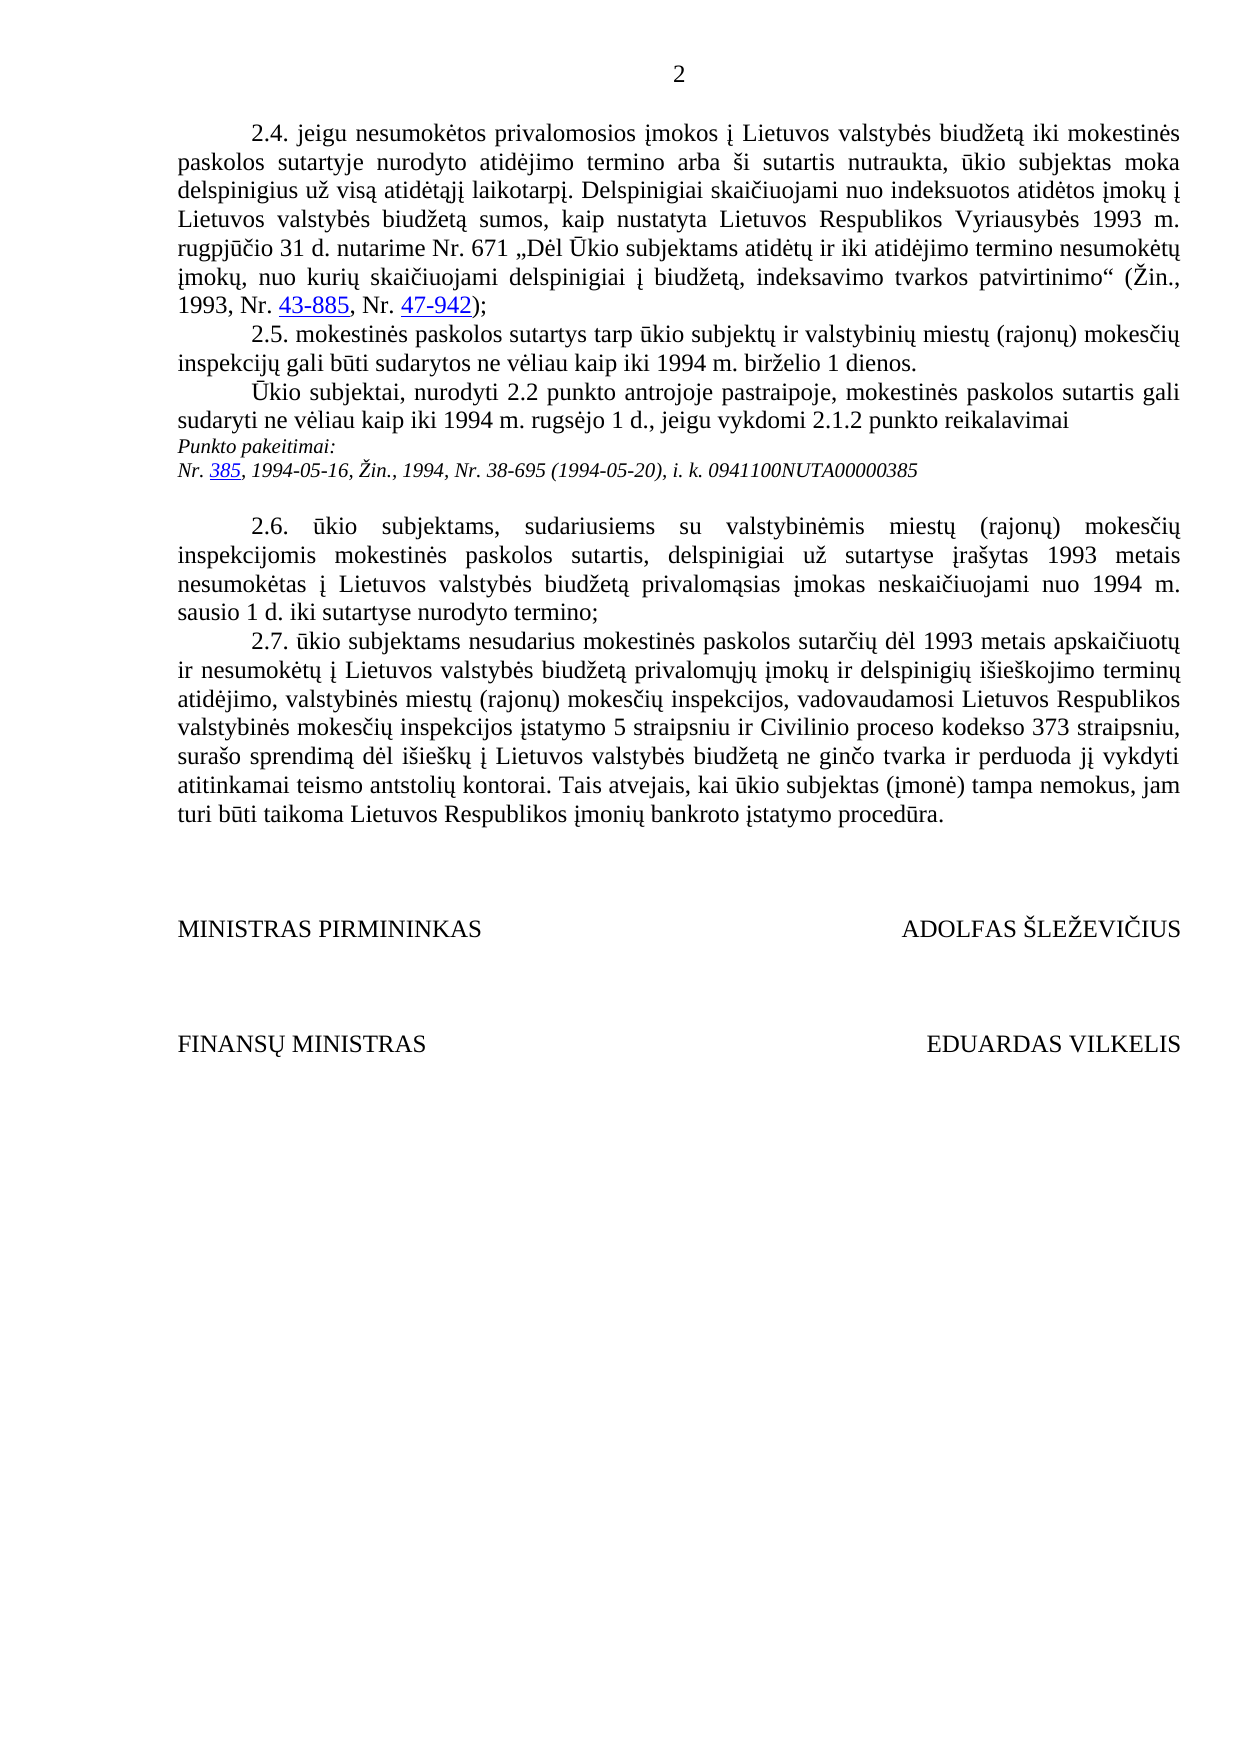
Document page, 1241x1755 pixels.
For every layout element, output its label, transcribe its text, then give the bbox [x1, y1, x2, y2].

text FINANSŲ MINISTRAS EDUARDAS VILKELIS [177, 1029, 1181, 1057]
text Ūkio subjektai, nurodyti 2.2 punkto antrojoje pastraipoje, mokestinės paskolos sutartis gali sudaryti ne vėliau kaip iki 1994 m. rugsėjo 1 d., jeigu vykdomi 2.1.2 punkto reikalavimai [177, 377, 1181, 434]
text 2.4. jeigu nesumokėtos privalomosios įmokos į Lietuvos valstybės biudžetą iki mokestinės paskolos sutartyje nurodyto atidėjimo termino arba ši sutartis nutraukta, ūkio subjektas moka delspinigius už visą atidėtąjį laikotarpį. Delspinigiai skaičiuojami nuo indeksuotos atidėtos įmokų į Lietuvos valstybės biudžetą sumos, kaip nustatyta Lietuvos Respublikos Vyriausybės 1993 m. rugpjūčio 31 d. nutarime Nr. 671 „Dėl Ūkio subjektams atidėtų ir iki atidėjimo termino nesumokėtų įmokų, nuo kurių skaičiuojami delspinigiai į biudžetą, indeksavimo tvarkos patvirtinimo“ (Žin., 1993, Nr. 43-885, Nr. 47-942); [177, 118, 1181, 319]
text 2.6. ūkio subjektams, sudariusiems su valstybinėmis miestų (rajonų) mokesčių inspekcijomis mokestinės paskolos sutartis, delspinigiai už sutartyse įrašytas 1993 metais nesumokėtas į Lietuvos valstybės biudžetą privalomąsias įmokas neskaičiuojami nuo 1994 m. sausio 1 d. iki sutartyse nurodyto termino; [177, 511, 1181, 626]
text 2.7. ūkio subjektams nesudarius mokestinės paskolos sutarčių dėl 1993 metais apskaičiuotų ir nesumokėtų į Lietuvos valstybės biudžetą privalomųjų įmokų ir delspinigių išieškojimo terminų atidėjimo, valstybinės miestų (rajonų) mokesčių inspekcijos, vadovaudamosi Lietuvos Respublikos valstybinės mokesčių inspekcijos įstatymo 5 straipsniu ir Civilinio proceso kodekso 373 straipsniu, surašo sprendimą dėl išieškų į Lietuvos valstybės biudžetą ne ginčo tvarka ir perduoda jį vykdyti atitinkamai teismo antstolių kontorai. Tais atvejais, kai ūkio subjektas (įmonė) tampa nemokus, jam turi būti taikoma Lietuvos Respublikos įmonių bankroto įstatymo procedūra. [177, 626, 1181, 827]
text 2.5. mokestinės paskolos sutartys tarp ūkio subjektų ir valstybinių miestų (rajonų) mokesčių inspekcijų gali būti sudarytos ne vėliau kaip iki 1994 m. birželio 1 dienos. [177, 319, 1181, 377]
text Punkto pakeitimai: [177, 434, 1181, 458]
text Nr. 385, 1994-05-16, Žin., 1994, Nr. 38-695 (1994-05-20), i. k. 0941100NUTA00000385 [177, 458, 1181, 482]
text MINISTRAS PIRMININKAS ADOLFAS ŠLEŽEVIČIUS [177, 914, 1181, 942]
